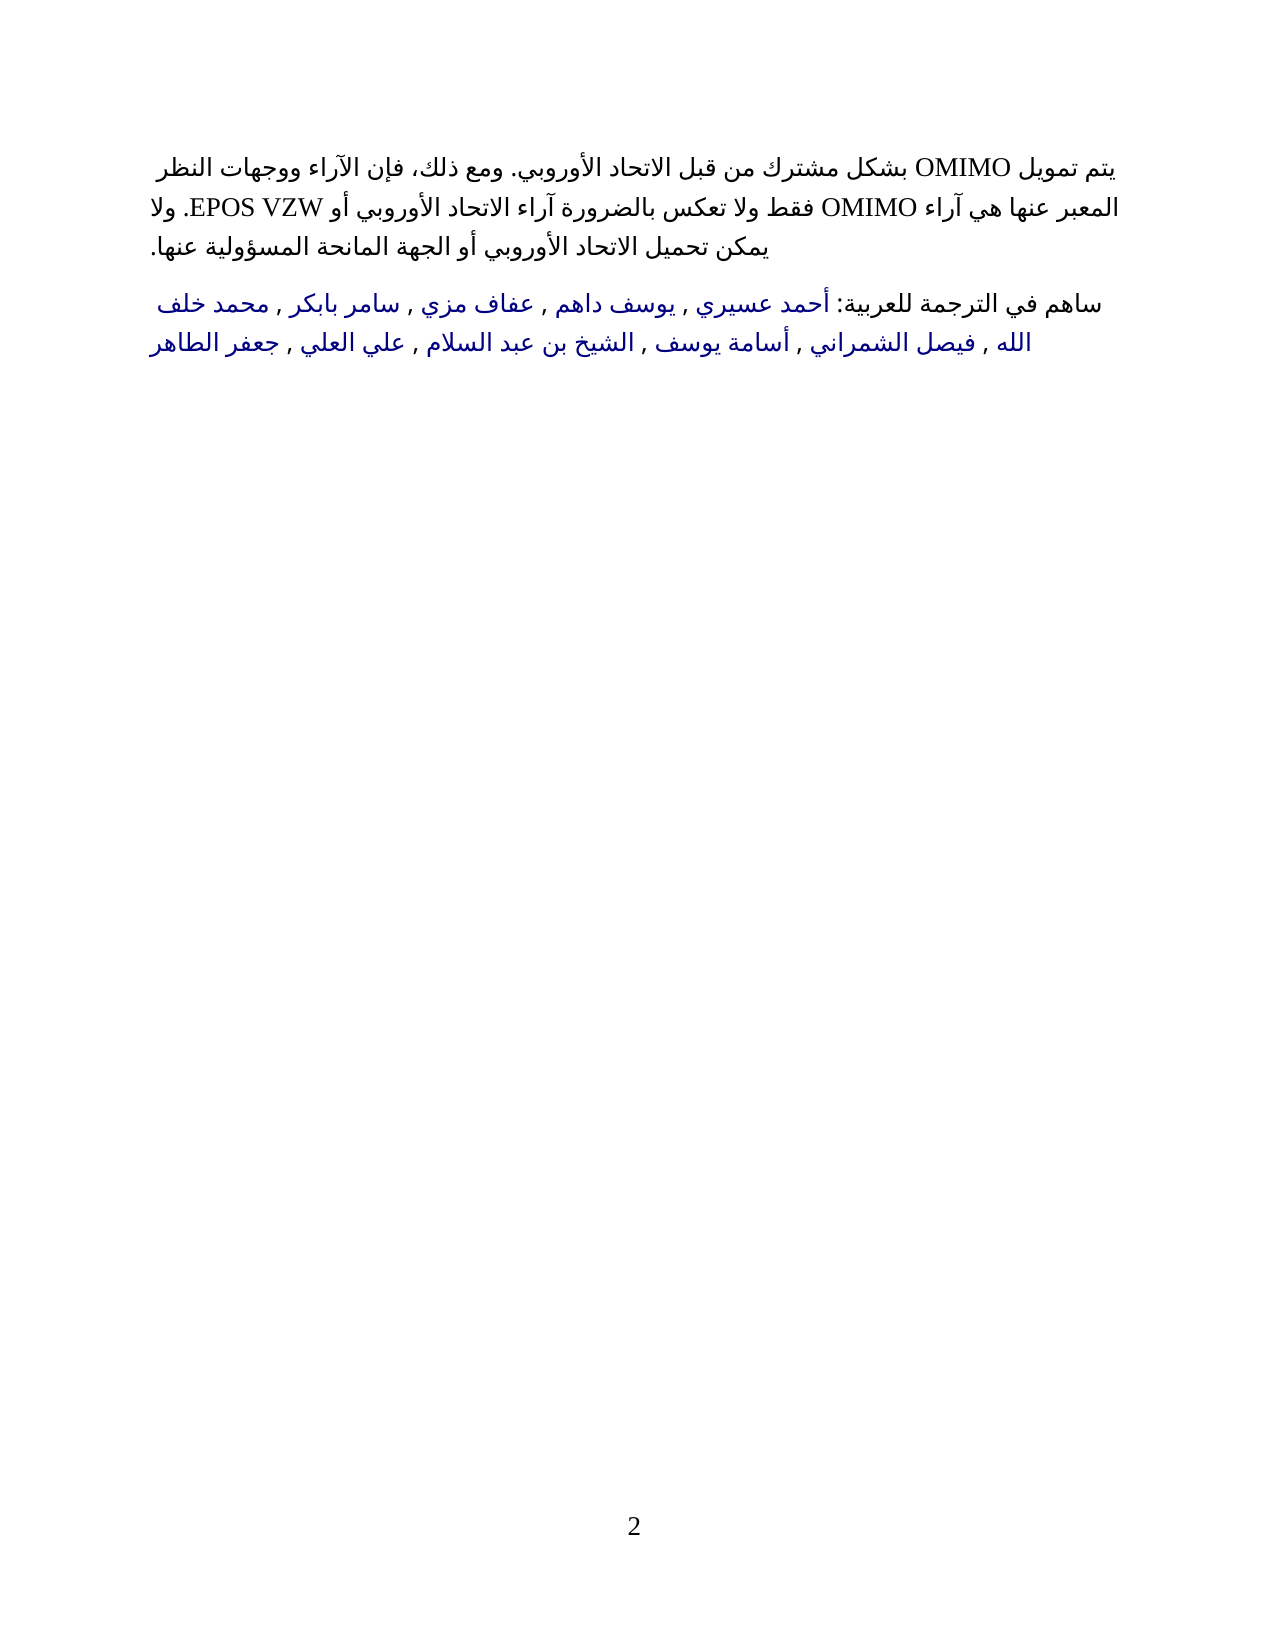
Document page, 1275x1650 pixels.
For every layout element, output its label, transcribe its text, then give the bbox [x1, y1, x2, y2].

text ساهم في الترجمة للعربية: أحمد عسيري , يوسف داهم , عفاف مزي , سامر بابكر , محمد خلف الله , ‎فيصل الشمراني , ‎أسامة يوسف , ‎الشيخ بن عبد السلام , ‎علي العلي , جعفر الطاهر [150, 285, 1125, 359]
text يتم تمويل OMIMO بشكل مشترك من قبل الاتحاد الأوروبي. ومع ذلك، فإن الآراء ووجهات النظر المعبر عنها هي آراء OMIMO فقط ولا تعكس بالضرورة آراء الاتحاد الأوروبي أو EPOS VZW. ولا يمكن تحميل الاتحاد الأوروبي أو الجهة المانحة المسؤولية عنها. [150, 150, 1125, 262]
